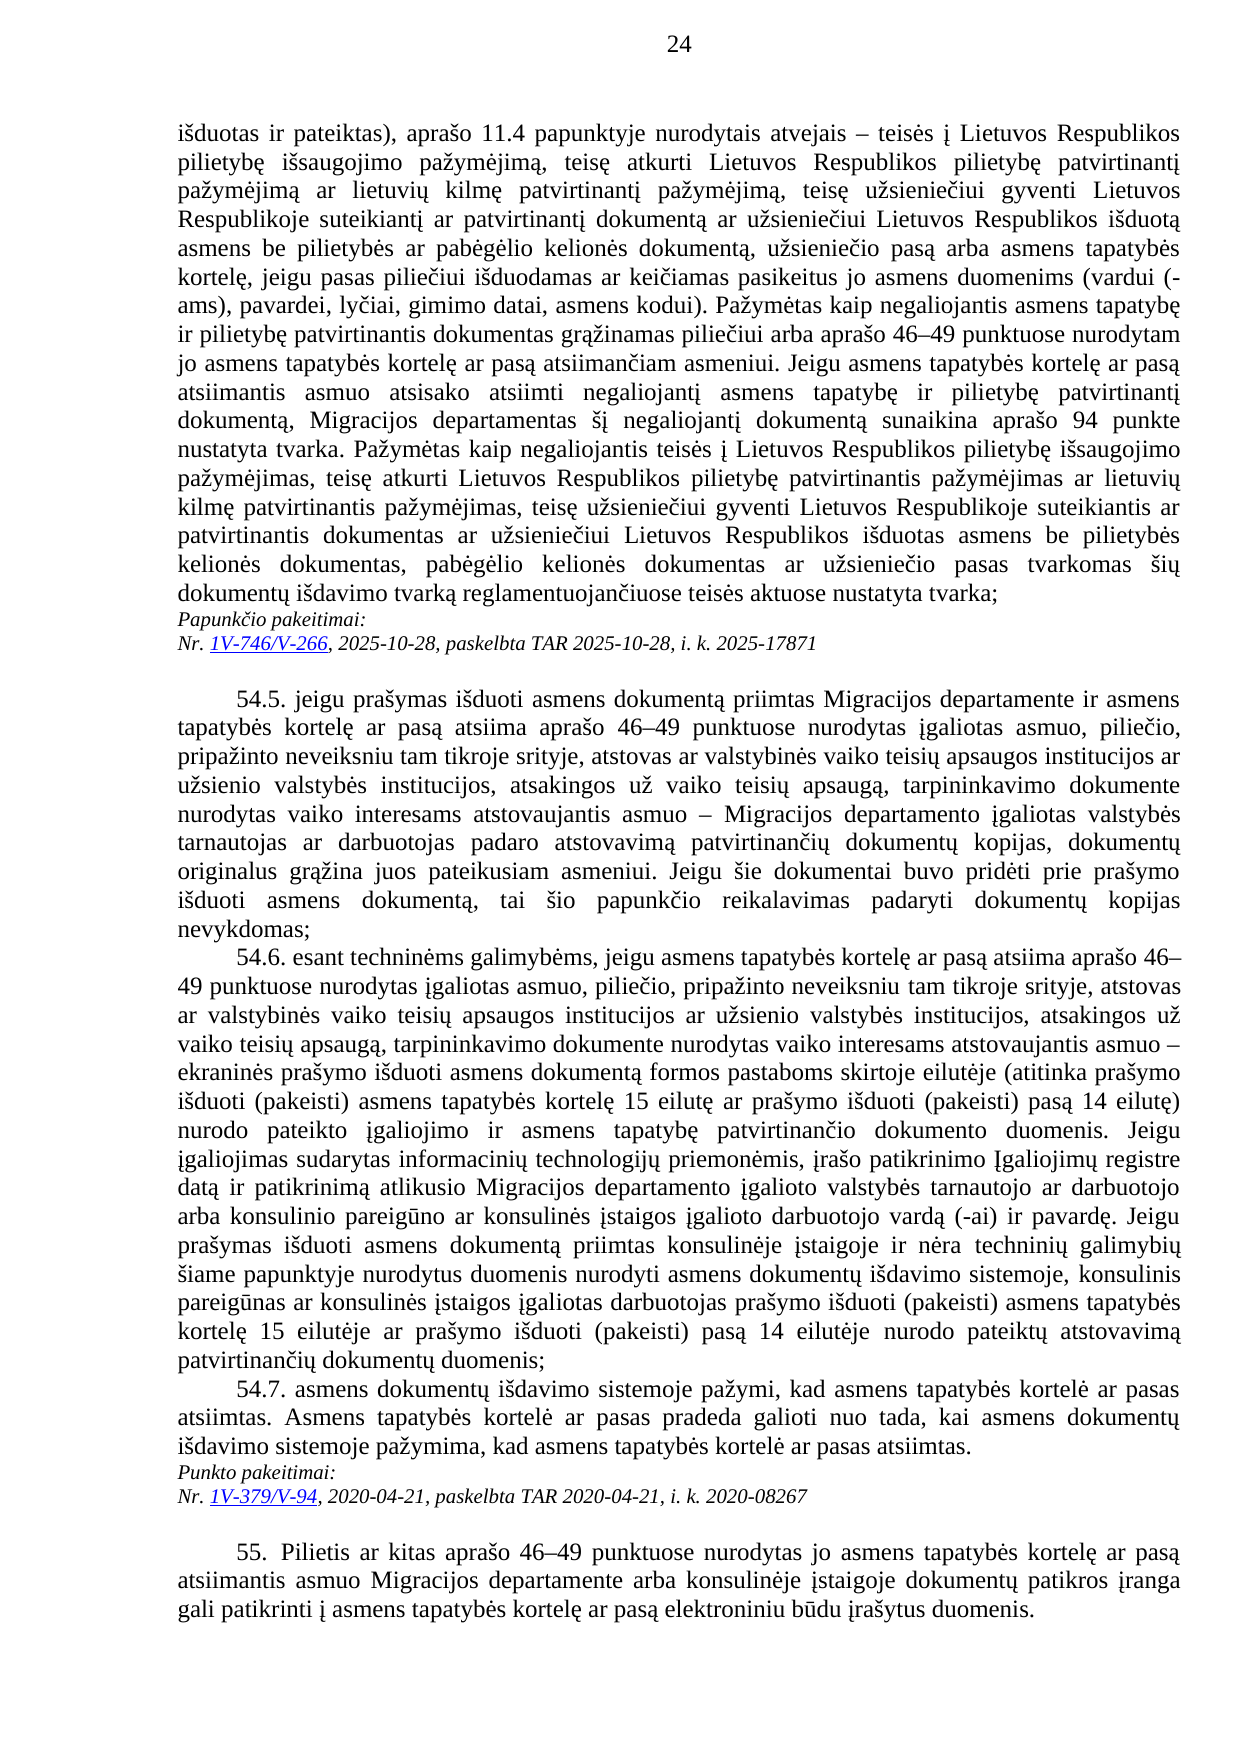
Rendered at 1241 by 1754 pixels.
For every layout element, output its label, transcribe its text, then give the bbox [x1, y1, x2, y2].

text Nr. 1V-746/V-266, 2025-10-28, paskelbta TAR 2025-10-28, i. k. 2025-17871 [177, 631, 1181, 655]
text Nr. 1V-379/V-94, 2020-04-21, paskelbta TAR 2020-04-21, i. k. 2020-08267 [177, 1484, 1181, 1508]
text 55. Pilietis ar kitas aprašo 46–49 punktuose nurodytas jo asmens tapatybės kortelę ar pasą atsiimantis asmuo Migracijos departamente arba konsulinėje įstaigoje dokumentų patikros įranga gali patikrinti į asmens tapatybės kortelę ar pasą elektroniniu būdu įrašytus duomenis. [177, 1537, 1181, 1623]
text 54.7. asmens dokumentų išdavimo sistemoje pažymi, kad asmens tapatybės kortelė ar pasas atsiimtas. Asmens tapatybės kortelė ar pasas pradeda galioti nuo tada, kai asmens dokumentų išdavimo sistemoje pažymima, kad asmens tapatybės kortelė ar pasas atsiimtas. [177, 1374, 1181, 1460]
text Papunkčio pakeitimai: [177, 607, 1181, 631]
text 54.6. esant techninėms galimybėms, jeigu asmens tapatybės kortelę ar pasą atsiima aprašo 46–49 punktuose nurodytas įgaliotas asmuo, piliečio, pripažinto neveiksniu tam tikroje srityje, atstovas ar valstybinės vaiko teisių apsaugos institucijos ar užsienio valstybės institucijos, atsakingos už vaiko teisių apsaugą, tarpininkavimo dokumente nurodytas vaiko interesams atstovaujantis asmuo – ekraninės prašymo išduoti asmens dokumentą formos pastaboms skirtoje eilutėje (atitinka prašymo išduoti (pakeisti) asmens tapatybės kortelę 15 eilutę ar prašymo išduoti (pakeisti) pasą 14 eilutę) nurodo pateikto įgaliojimo ir asmens tapatybę patvirtinančio dokumento duomenis. Jeigu įgaliojimas sudarytas informacinių technologijų priemonėmis, įrašo patikrinimo Įgaliojimų registre datą ir patikrinimą atlikusio Migracijos departamento įgalioto valstybės tarnautojo ar darbuotojo arba konsulinio pareigūno ar konsulinės įstaigos įgalioto darbuotojo vardą (-ai) ir pavardę. Jeigu prašymas išduoti asmens dokumentą priimtas konsulinėje įstaigoje ir nėra techninių galimybių šiame papunktyje nurodytus duomenis nurodyti asmens dokumentų išdavimo sistemoje, konsulinis pareigūnas ar konsulinės įstaigos įgaliotas darbuotojas prašymo išduoti (pakeisti) asmens tapatybės kortelę 15 eilutėje ar prašymo išduoti (pakeisti) pasą 14 eilutėje nurodo pateiktų atstovavimą patvirtinančių dokumentų duomenis; [177, 942, 1181, 1374]
text Punkto pakeitimai: [177, 1460, 1181, 1484]
text 54.5. jeigu prašymas išduoti asmens dokumentą priimtas Migracijos departamente ir asmens tapatybės kortelę ar pasą atsiima aprašo 46–49 punktuose nurodytas įgaliotas asmuo, piliečio, pripažinto neveiksniu tam tikroje srityje, atstovas ar valstybinės vaiko teisių apsaugos institucijos ar užsienio valstybės institucijos, atsakingos už vaiko teisių apsaugą, tarpininkavimo dokumente nurodytas vaiko interesams atstovaujantis asmuo – Migracijos departamento įgaliotas valstybės tarnautojas ar darbuotojas padaro atstovavimą patvirtinančių dokumentų kopijas, dokumentų originalus grąžina juos pateikusiam asmeniui. Jeigu šie dokumentai buvo pridėti prie prašymo išduoti asmens dokumentą, tai šio papunkčio reikalavimas padaryti dokumentų kopijas nevykdomas; [177, 684, 1181, 942]
text išduotas ir pateiktas), aprašo 11.4 papunktyje nurodytais atvejais – teisės į Lietuvos Respublikos pilietybę išsaugojimo pažymėjimą, teisę atkurti Lietuvos Respublikos pilietybę patvirtinantį pažymėjimą ar lietuvių kilmę patvirtinantį pažymėjimą, teisę užsieniečiui gyventi Lietuvos Respublikoje suteikiantį ar patvirtinantį dokumentą ar užsieniečiui Lietuvos Respublikos išduotą asmens be pilietybės ar pabėgėlio kelionės dokumentą, užsieniečio pasą arba asmens tapatybės kortelę, jeigu pasas piliečiui išduodamas ar keičiamas pasikeitus jo asmens duomenims (vardui (-ams), pavardei, lyčiai, gimimo datai, asmens kodui). Pažymėtas kaip negaliojantis asmens tapatybę ir pilietybę patvirtinantis dokumentas grąžinamas piliečiui arba aprašo 46–49 punktuose nurodytam jo asmens tapatybės kortelę ar pasą atsiimančiam asmeniui. Jeigu asmens tapatybės kortelę ar pasą atsiimantis asmuo atsisako atsiimti negaliojantį asmens tapatybę ir pilietybę patvirtinantį dokumentą, Migracijos departamentas šį negaliojantį dokumentą sunaikina aprašo 94 punkte nustatyta tvarka. Pažymėtas kaip negaliojantis teisės į Lietuvos Respublikos pilietybę išsaugojimo pažymėjimas, teisę atkurti Lietuvos Respublikos pilietybę patvirtinantis pažymėjimas ar lietuvių kilmę patvirtinantis pažymėjimas, teisę užsieniečiui gyventi Lietuvos Respublikoje suteikiantis ar patvirtinantis dokumentas ar užsieniečiui Lietuvos Respublikos išduotas asmens be pilietybės kelionės dokumentas, pabėgėlio kelionės dokumentas ar užsieniečio pasas tvarkomas šių dokumentų išdavimo tvarką reglamentuojančiuose teisės aktuose nustatyta tvarka; [177, 118, 1181, 607]
